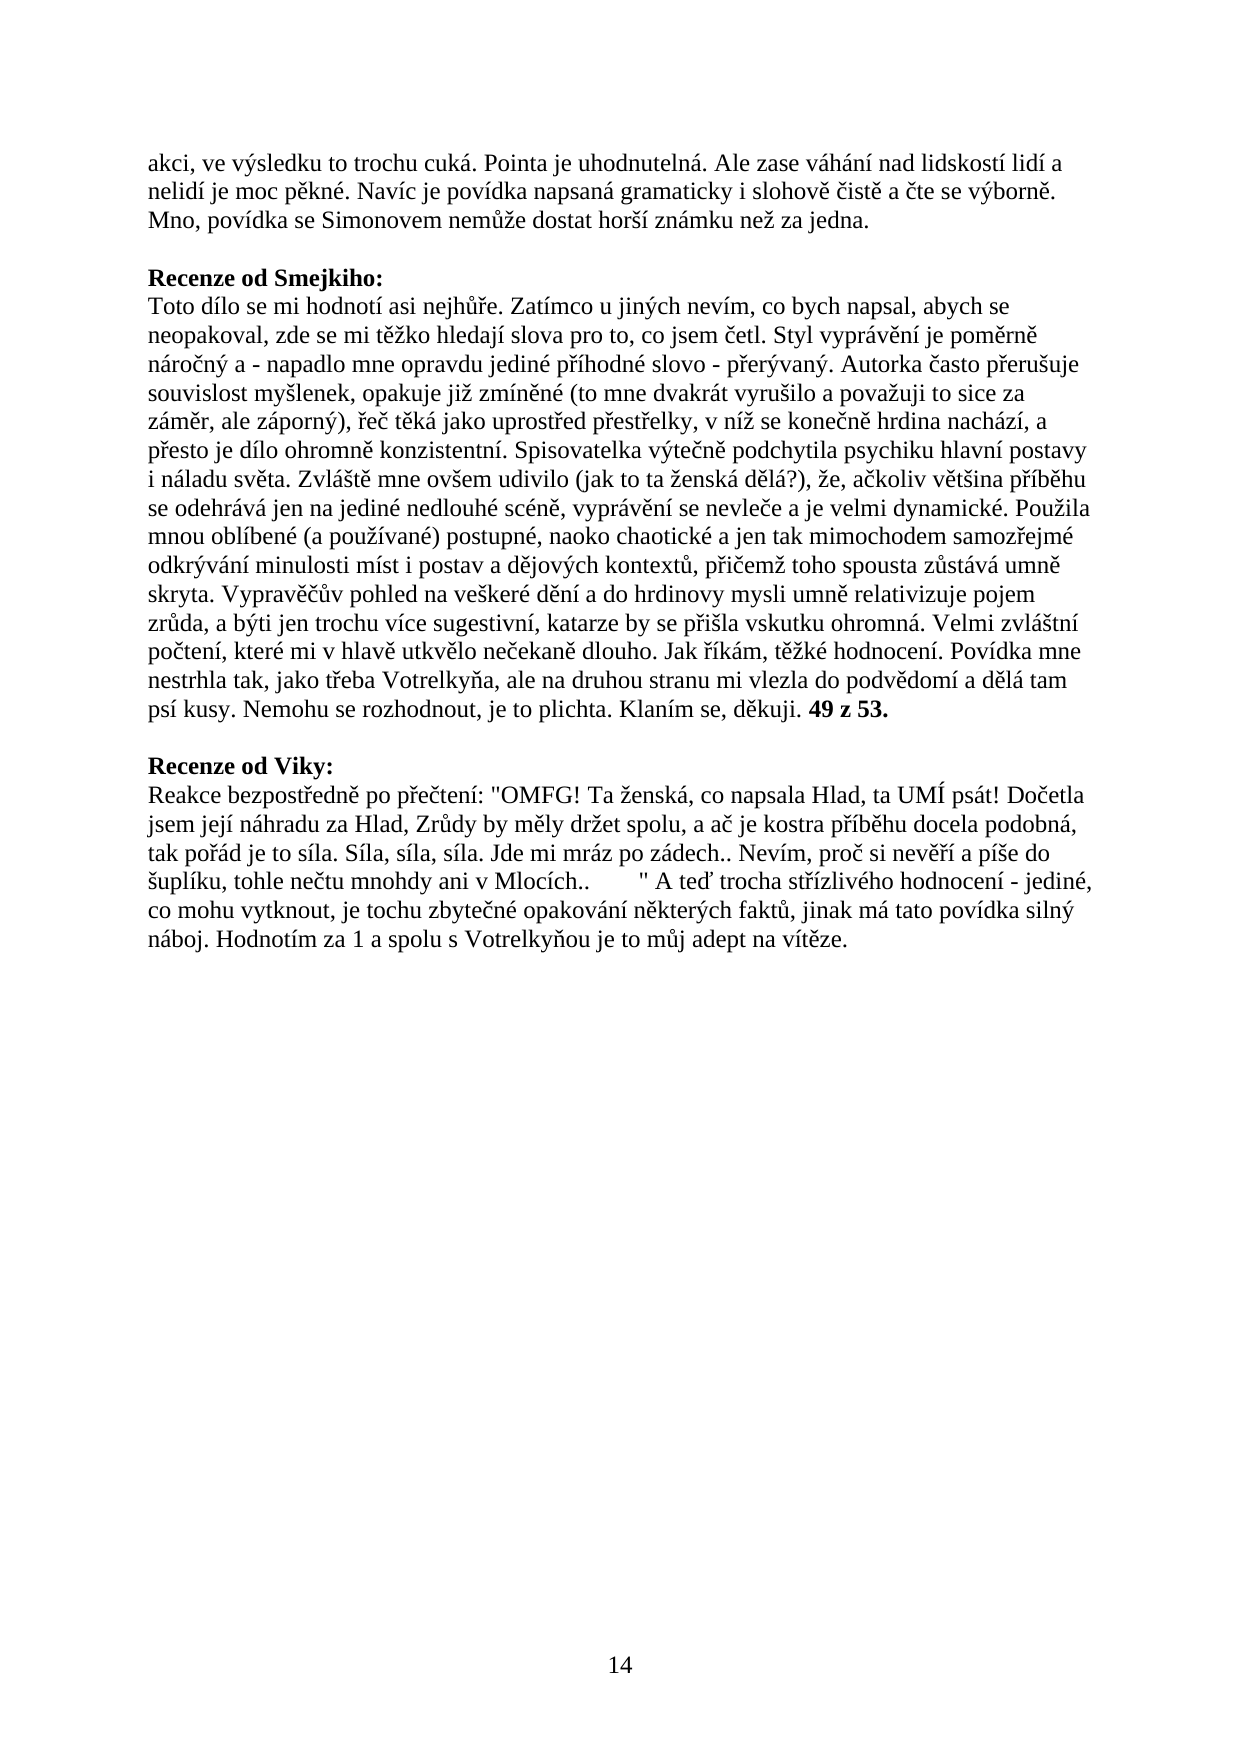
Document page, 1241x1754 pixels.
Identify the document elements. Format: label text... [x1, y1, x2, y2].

text Recenze od Smejkiho: [148, 263, 1092, 291]
text akci, ve výsledku to trochu cuká. Pointa je uhodnutelná. Ale zase váhání nad lidskostí lidí a nelidí je moc pěkné. Navíc je povídka napsaná gramaticky i slohově čistě a čte se výborně. Mno, povídka se Simonovem nemůže dostat horší známku než za jedna. [148, 148, 1092, 234]
text Recenze od Viky: [148, 751, 1092, 780]
text Toto dílo se mi hodnotí asi nejhůře. Zatímco u jiných nevím, co bych napsal, abych se neopakoval, zde se mi těžko hledají slova pro to, co jsem četl. Styl vyprávění je poměrně náročný a - napadlo mne opravdu jediné příhodné slovo - přerývaný. Autorka často přerušuje souvislost myšlenek, opakuje již zmíněné (to mne dvakrát vyrušilo a považuji to sice za záměr, ale záporný), řeč těká jako uprostřed přestřelky, v níž se konečně hrdina nachází, a přesto je dílo ohromně konzistentní. Spisovatelka výtečně podchytila psychiku hlavní postavy i náladu světa. Zvláště mne ovšem udivilo (jak to ta ženská dělá?), že, ačkoliv většina příběhu se odehrává jen na jediné nedlouhé scéně, vyprávění se nevleče a je velmi dynamické. Použila mnou oblíbené (a používané) postupné, naoko chaotické a jen tak mimochodem samozřejmé odkrývání minulosti míst i postav a dějových kontextů, přičemž toho spousta zůstává umně skryta. Vypravěčův pohled na veškeré dění a do hrdinovy mysli umně relativizuje pojem zrůda, a býti jen trochu více sugestivní, katarze by se přišla vskutku ohromná. Velmi zvláštní počtení, které mi v hlavě utkvělo nečekaně dlouho. Jak říkám, těžké hodnocení. Povídka mne nestrhla tak, jako třeba Votrelkyňa, ale na druhou stranu mi vlezla do podvědomí a dělá tam psí kusy. Nemohu se rozhodnout, je to plichta. Klaním se, děkuji. 49 z 53. [148, 291, 1092, 723]
text Reakce bezpostředně po přečtení: "OMFG! Ta ženská, co napsala Hlad, ta UMÍ psát! Dočetla jsem její náhradu za Hlad, Zrůdy by měly držet spolu, a ač je kostra příběhu docela podobná, tak pořád je to síla. Síla, síla, síla. Jde mi mráz po zádech.. Nevím, proč si nevěří a píše do šuplíku, tohle nečtu mnohdy ani v Mlocích.. " A teď trocha střízlivého hodnocení - jediné, co mohu vytknout, je tochu zbytečné opakování některých faktů, jinak má tato povídka silný náboj. Hodnotím za 1 a spolu s Votrelkyňou je to můj adept na vítěze. [148, 780, 1092, 953]
